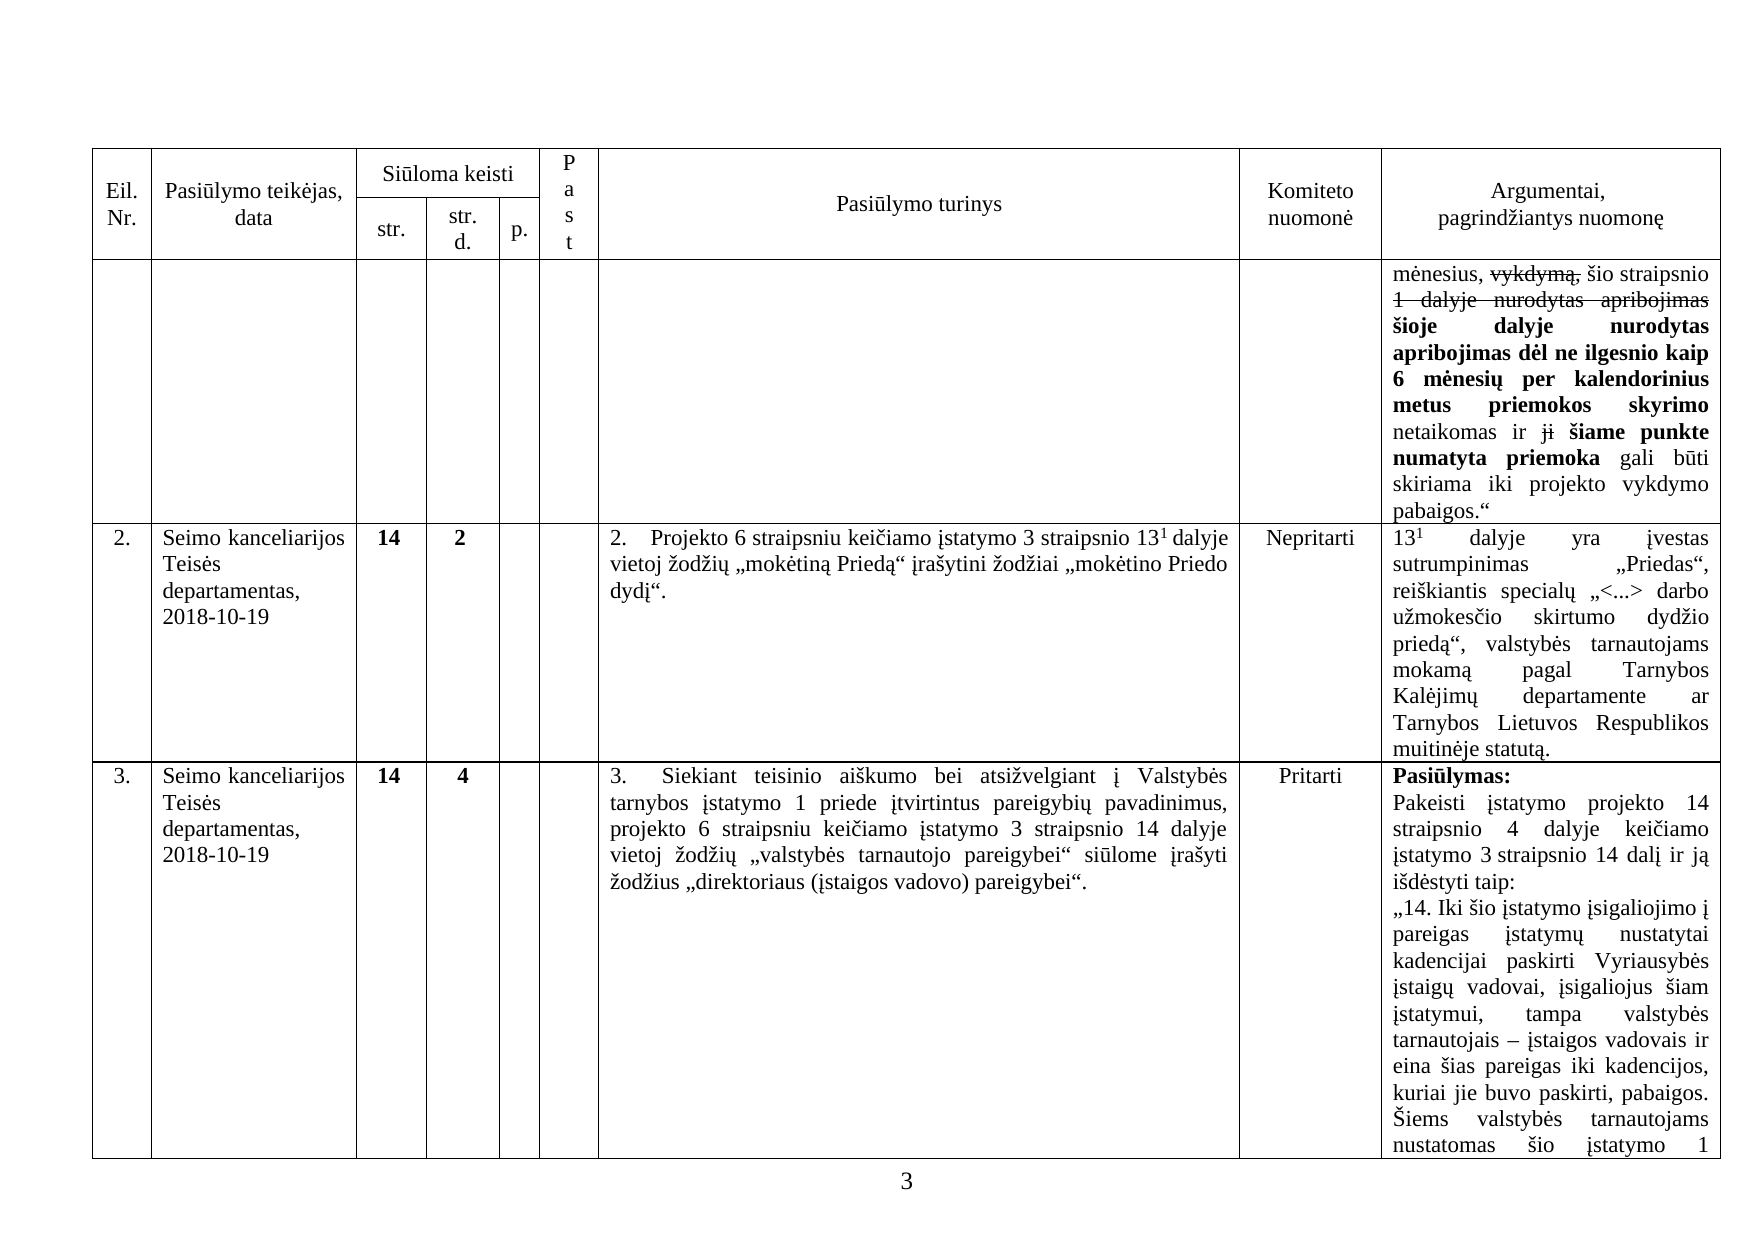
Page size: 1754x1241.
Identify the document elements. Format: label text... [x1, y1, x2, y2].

table_cell [540, 260, 598, 523]
table_cell Pritarti [1240, 763, 1381, 1158]
table_cell [427, 260, 499, 523]
table_header Eil. Nr. [93, 149, 151, 258]
table_cell str. d. [427, 198, 499, 258]
table_cell 2. [93, 524, 151, 761]
table_cell 2. Projekto 6 straipsniu keičiamo įstatymo 3 straipsnio 131 dalyje vietoj žodžių „mokėtiną Priedą“ įrašytini žodžiai „mokėtino Priedo dydį“. [599, 524, 1239, 761]
table_cell 131 dalyje yra įvestas sutrumpinimas „Priedas“, reiškiantis specialų „<...> darbo užmokesčio skirtumo dydžio priedą“, valstybės tarnautojams mokamą pagal Tarnybos Kalėjimų departamente ar Tarnybos Lietuvos Respublikos muitinėje statutą. [1382, 524, 1720, 761]
table_cell Seimo kanceliarijos Teisės departamentas, 2018-10-19 [152, 763, 356, 1158]
table_header Pasiūlymo teikėjas, data [152, 149, 356, 258]
table_cell 3. Siekiant teisinio aiškumo bei atsižvelgiant į Valstybės tarnybos įstatymo 1 priede įtvirtintus pareigybių pavadinimus, projekto 6 straipsniu keičiamo įstatymo 3 straipsnio 14 dalyje vietoj žodžių „valstybės tarnautojo pareigybei“ siūlome įrašyti žodžius „direktoriaus (įstaigos vadovo) pareigybei“. [599, 763, 1239, 1158]
table_cell [500, 524, 539, 761]
table_header Komiteto nuomonė [1240, 149, 1381, 258]
table_cell 14 [357, 763, 426, 1158]
table_cell [540, 763, 598, 1158]
table_header Siūloma keisti [357, 149, 539, 197]
table_cell Pasiūlymas: Pakeisti įstatymo projekto 14 straipsnio 4 dalyje keičiamo įstatymo 3 straipsnio 14 dalį ir ją išdėstyti taip: „14. Iki šio įstatymo įsigaliojimo į pareigas įstatymų nustatytai kadencijai paskirti Vyriausybės įstaigų vadovai, įsigaliojus šiam įstatymui, tampa valstybės tarnautojais – įstaigos vadovais ir eina šias pareigas iki kadencijos, kuriai jie buvo paskirti, pabaigos. Šiems valstybės tarnautojams nustatomas šio įstatymo 1 [1382, 763, 1720, 1158]
table_header Pastabos [540, 149, 598, 258]
table_cell mėnesius, vykdymą, šio straipsnio 1 dalyje nurodytas apribojimas šioje dalyje nurodytas apribojimas dėl ne ilgesnio kaip 6 mėnesių per kalendorinius metus priemokos skyrimo netaikomas ir ji šiame punkte numatyta priemoka gali būti skiriama iki projekto vykdymo pabaigos.“ [1382, 260, 1720, 523]
table_cell [500, 260, 539, 523]
table_cell Seimo kanceliarijos Teisės departamentas, 2018-10-19 [152, 524, 356, 761]
table_cell p. [500, 198, 539, 258]
table_cell [599, 260, 1239, 523]
table_cell 14 [357, 524, 426, 761]
table_cell [357, 260, 426, 523]
table_cell str. [357, 198, 426, 258]
table_cell [93, 260, 151, 523]
table_cell 4 [427, 763, 499, 1158]
table_header Pasiūlymo turinys [599, 149, 1239, 258]
table_cell Nepritarti [1240, 524, 1381, 761]
table_header Argumentai, pagrindžiantys nuomonę [1382, 149, 1720, 258]
table_cell 2 [427, 524, 499, 761]
table_cell 3. [93, 763, 151, 1158]
table_cell [152, 260, 356, 523]
table_cell [500, 763, 539, 1158]
table_cell [1240, 260, 1381, 523]
table_cell [540, 524, 598, 761]
